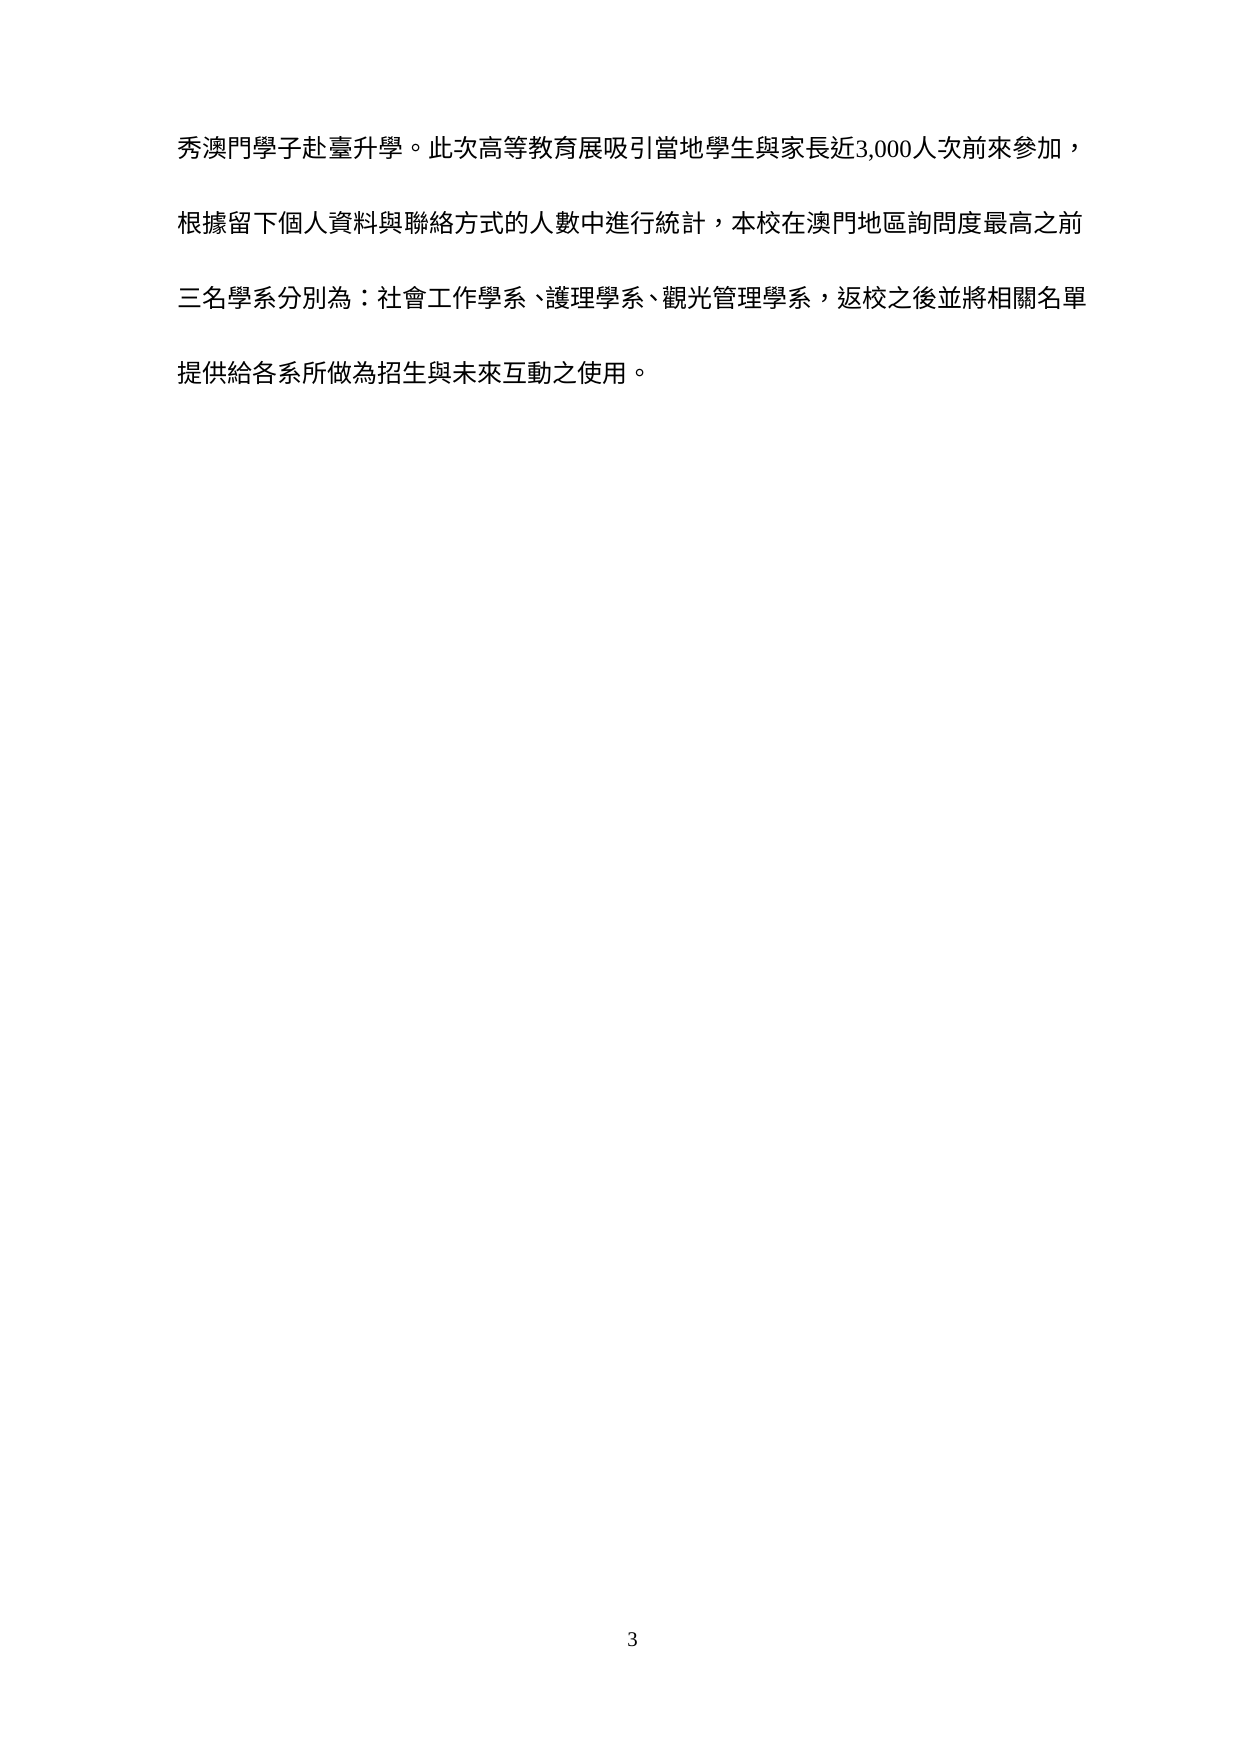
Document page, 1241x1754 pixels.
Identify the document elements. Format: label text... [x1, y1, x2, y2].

text 秀澳門學子赴臺升學。此次高等教育展吸引當地學生與家長近3,000人次前來參加，根據留下個人資料與聯絡方式的人數中進行統計，本校在澳門地區詢問度最高之前三名學系分別為：社會工作學系、護理學系、觀光管理學系，返校之後並將相關名單提供給各系所做為招生與未來互動之使用。 [177, 128, 1087, 391]
